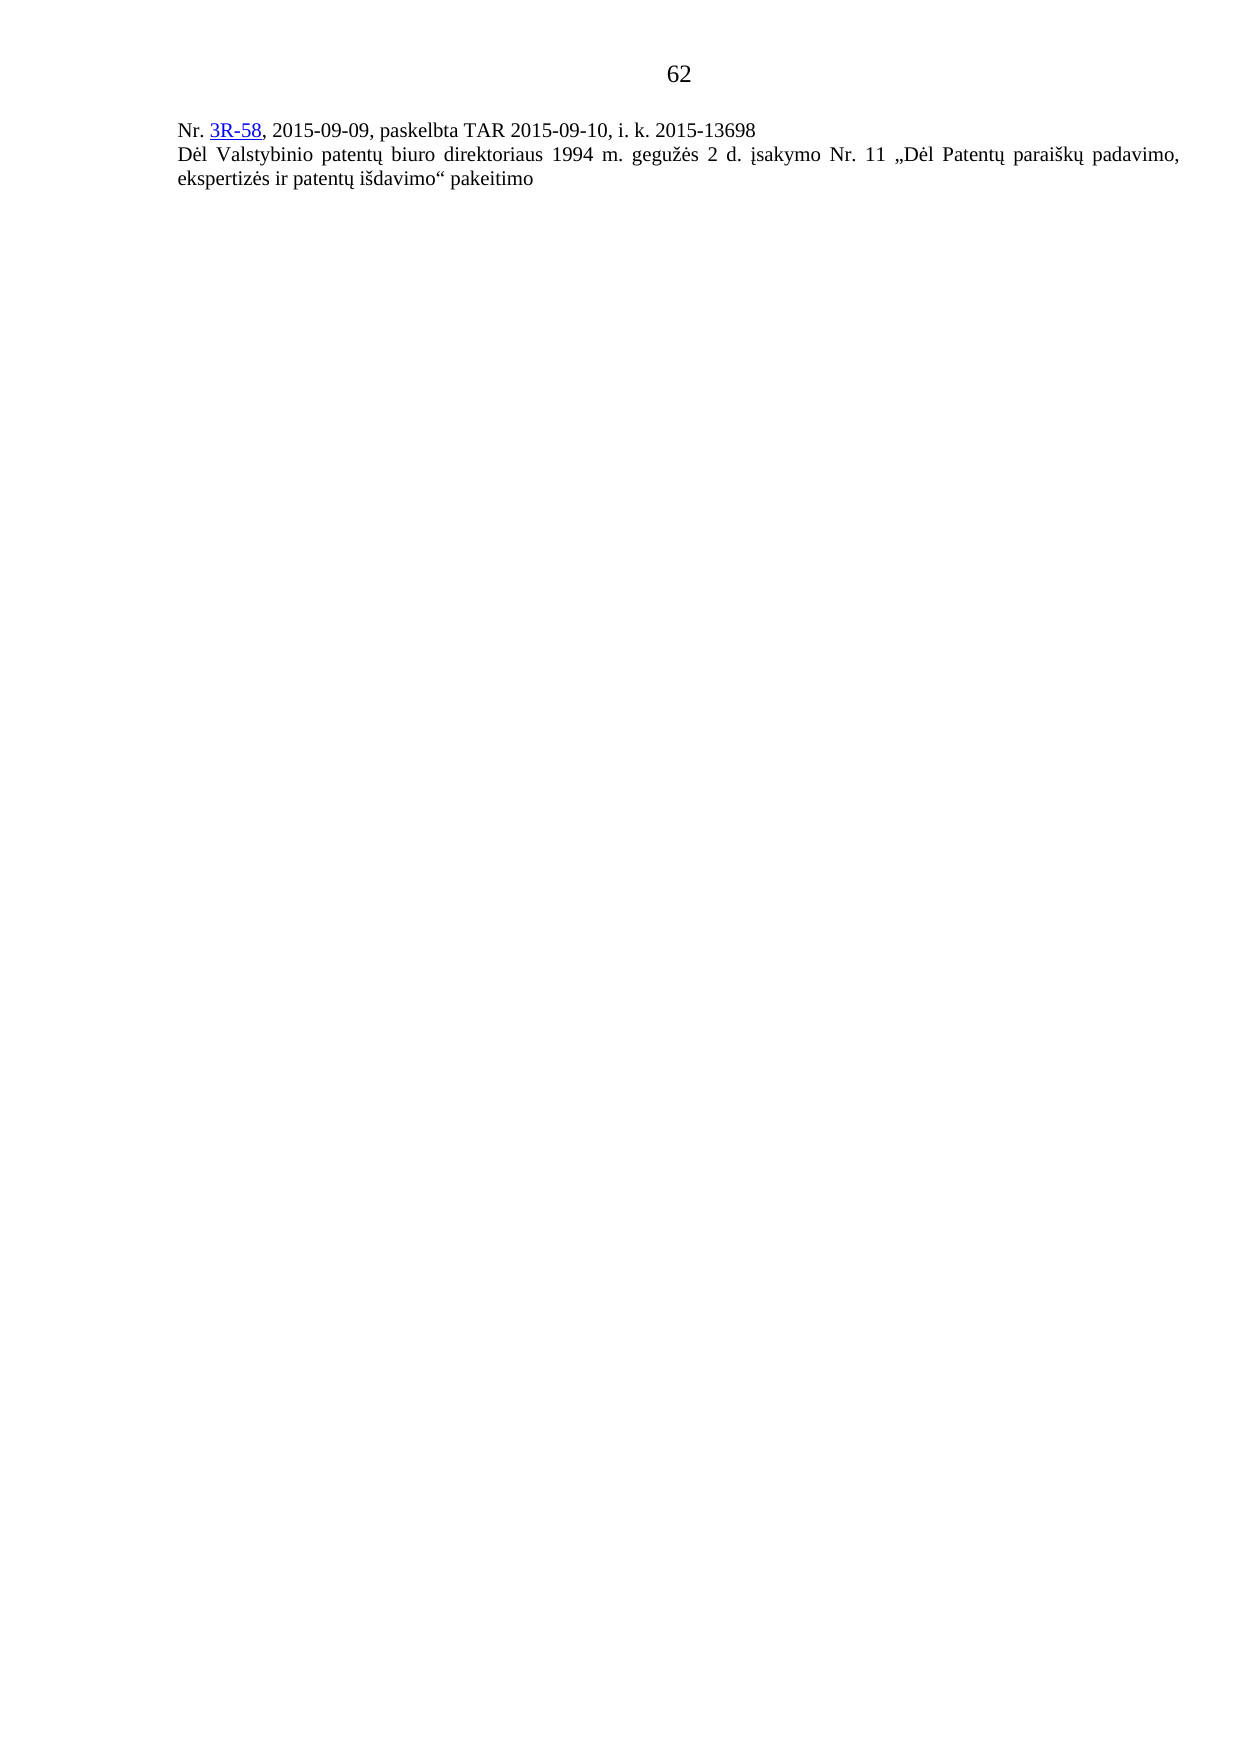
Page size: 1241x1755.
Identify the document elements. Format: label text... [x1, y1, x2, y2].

text Nr. 3R-58, 2015-09-09, paskelbta TAR 2015-09-10, i. k. 2015-13698 [177, 118, 1181, 142]
text Dėl Valstybinio patentų biuro direktoriaus 1994 m. gegužės 2 d. įsakymo Nr. 11 „Dėl Patentų paraiškų padavimo, ekspertizės ir patentų išdavimo“ pakeitimo [177, 142, 1181, 190]
